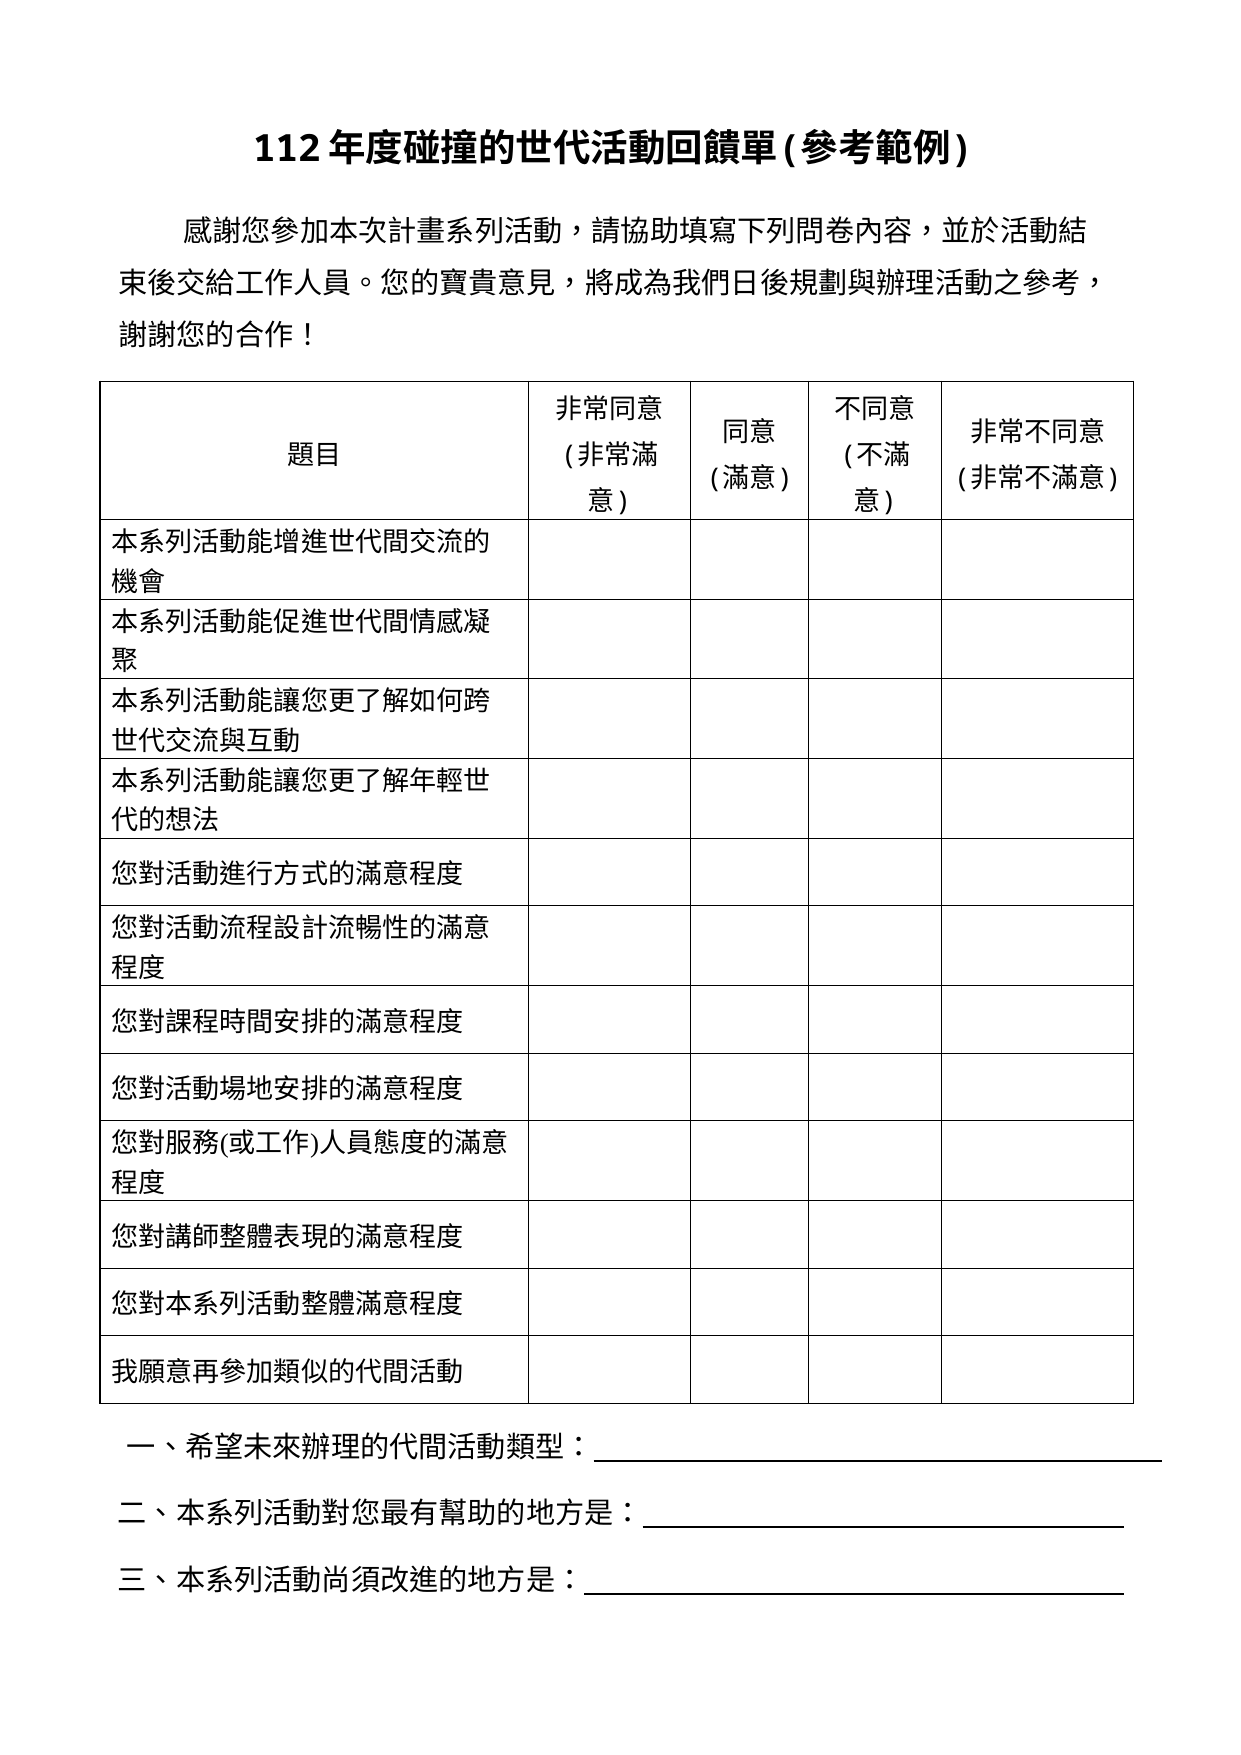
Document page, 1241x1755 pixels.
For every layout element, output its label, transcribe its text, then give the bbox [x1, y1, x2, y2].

table_cell [809, 1269, 941, 1335]
table_cell [809, 520, 941, 599]
table_cell [529, 986, 690, 1052]
table_cell [809, 906, 941, 985]
table_cell [942, 759, 1133, 837]
table_cell [942, 600, 1133, 678]
table_cell [809, 679, 941, 758]
table_cell [942, 1336, 1133, 1403]
table_cell [529, 1269, 690, 1335]
table_cell [529, 759, 690, 837]
table_cell [942, 906, 1133, 985]
table_cell [809, 1201, 941, 1267]
table_cell [529, 600, 690, 678]
table_cell [691, 839, 808, 905]
text 三、本系列活動尚須改進的地方是： [59, 1537, 1167, 1604]
table_header 非常同意 (非常滿意) [529, 382, 690, 519]
table_cell [809, 986, 941, 1052]
table_cell 您對活動流程設計流暢性的滿意程度 [101, 906, 528, 985]
table_header 題目 [101, 382, 528, 519]
table_cell [529, 1121, 690, 1200]
table_cell [809, 839, 941, 905]
table_cell [529, 520, 690, 599]
table_cell [942, 679, 1133, 758]
table_cell 您對活動進行方式的滿意程度 [101, 839, 528, 905]
table_cell [691, 1336, 808, 1403]
table_cell [691, 759, 808, 837]
table_cell [942, 1121, 1133, 1200]
table_cell [942, 1201, 1133, 1267]
table_cell [809, 1121, 941, 1200]
table_cell [809, 1054, 941, 1120]
table_cell 本系列活動能讓您更了解如何跨世代交流與互動 [101, 679, 528, 758]
table_cell [691, 1054, 808, 1120]
table_header 非常不同意 (非常不滿意) [942, 382, 1133, 519]
text 二、本系列活動對您最有幫助的地方是： [59, 1471, 1167, 1537]
table_cell [691, 1201, 808, 1267]
table_cell 我願意再參加類似的代間活動 [101, 1336, 528, 1403]
text 感謝您參加本次計畫系列活動，請協助填寫下列問卷內容，並於活動結束後交給工作人員。您的寶貴意見，將成為我們日後規劃與辦理活動之參考，謝謝您的合作！ [118, 199, 1093, 356]
table_cell [529, 679, 690, 758]
table_cell [809, 1336, 941, 1403]
table_cell [691, 906, 808, 985]
table_cell [691, 600, 808, 678]
table_cell 本系列活動能增進世代間交流的機會 [101, 520, 528, 599]
table_cell [691, 1121, 808, 1200]
table_cell [529, 1054, 690, 1120]
table_cell 本系列活動能促進世代間情感凝聚 [101, 600, 528, 678]
table_cell [942, 1054, 1133, 1120]
table_cell [691, 986, 808, 1052]
table_cell 您對講師整體表現的滿意程度 [101, 1201, 528, 1267]
table_cell [691, 1269, 808, 1335]
table_cell [942, 1269, 1133, 1335]
table_cell [529, 1336, 690, 1403]
table_cell 您對服務(或工作)人員態度的滿意程度 [101, 1121, 528, 1200]
table_cell [529, 1201, 690, 1267]
table_cell [809, 600, 941, 678]
table_cell 您對課程時間安排的滿意程度 [101, 986, 528, 1052]
table_cell [691, 679, 808, 758]
table_header 不同意 (不滿意) [809, 382, 941, 519]
table_cell [809, 759, 941, 837]
table_cell [942, 520, 1133, 599]
text 112年度碰撞的世代活動回饋單(參考範例) [59, 108, 1167, 174]
table_cell 您對本系列活動整體滿意程度 [101, 1269, 528, 1335]
table_cell [942, 986, 1133, 1052]
table_cell 您對活動場地安排的滿意程度 [101, 1054, 528, 1120]
table_cell 本系列活動能讓您更了解年輕世代的想法 [101, 759, 528, 837]
table_cell [529, 906, 690, 985]
table_cell [942, 839, 1133, 905]
text 一、希望未來辦理的代間活動類型： [59, 1404, 1167, 1471]
table_cell [529, 839, 690, 905]
table_header 同意 (滿意) [691, 382, 808, 519]
table_cell [691, 520, 808, 599]
